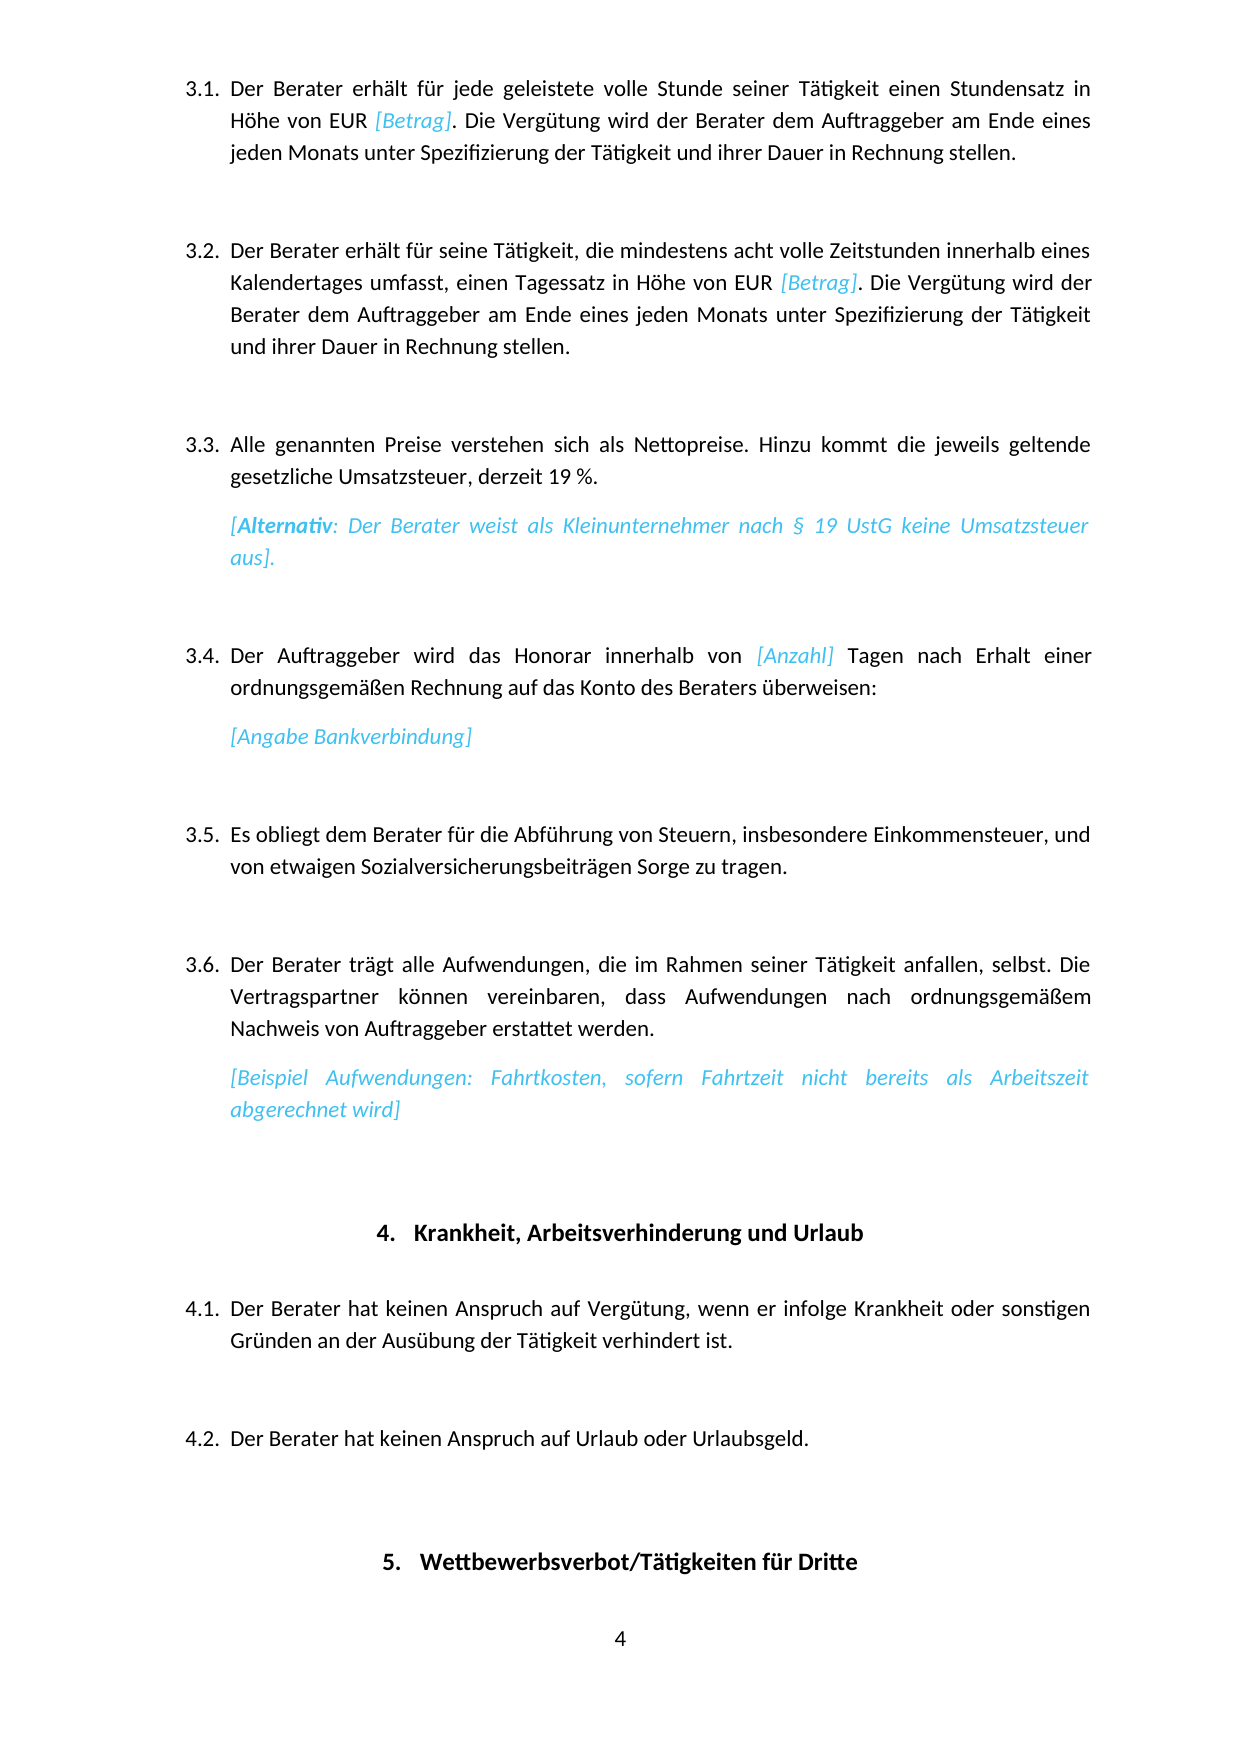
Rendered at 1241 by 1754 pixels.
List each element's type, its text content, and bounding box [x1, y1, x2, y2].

list Der Berater hat keinen Anspruch auf Vergütung, wenn er infolge Krankheit oder sonstigen Gründen an der Ausübung der Tätigkeit verhindert ist. [185, 1294, 1093, 1354]
list Es obliegt dem Berater für die Abführung von Steuern, insbesondere Einkommensteuer, und von etwaigen Sozialversicherungsbeiträgen Sorge zu tragen. [185, 820, 1093, 880]
list Der Berater erhält für jede geleistete volle Stunde seiner Tätigkeit einen Stundensatz in Höhe von EUR [Betrag]. Die Vergütung wird der Berater dem Auftraggeber am Ende eines jeden Monats unter Spezifizierung der Tätigkeit und ihrer Dauer in Rechnung stellen. [185, 74, 1093, 166]
list Der Berater erhält für seine Tätigkeit, die mindestens acht volle Zeitstunden innerhalb eines Kalendertages umfasst, einen Tagessatz in Höhe von EUR [Betrag]. Die Vergütung wird der Berater dem Auftraggeber am Ende eines jeden Monats unter Spezifizierung der Tätigkeit und ihrer Dauer in Rechnung stellen. [185, 236, 1093, 360]
list Wettbewerbsverbot/Tätigkeiten für Dritte [148, 1546, 1093, 1576]
list [Alternativ: Der Berater weist als Kleinunternehmer nach § 19 UstG keine Umsatzsteuer aus]. [230, 511, 1093, 571]
list Der Berater trägt alle Aufwendungen, die im Rahmen seiner Tätigkeit anfallen, selbst. Die Vertragspartner können vereinbaren, dass Aufwendungen nach ordnungsgemäßem Nachweis von Auftraggeber erstattet werden. [185, 950, 1093, 1042]
list Alle genannten Preise verstehen sich als Nettopreise. Hinzu kommt die jeweils geltende gesetzliche Umsatzsteuer, derzeit 19 %. [185, 430, 1093, 490]
list Der Auftraggeber wird das Honorar innerhalb von [Anzahl] Tagen nach Erhalt einer ordnungsgemäßen Rechnung auf das Konto des Beraters überweisen: [185, 641, 1093, 701]
list Der Berater hat keinen Anspruch auf Urlaub oder Urlaubsgeld. [185, 1424, 1093, 1452]
list Krankheit, Arbeitsverhinderung und Urlaub [148, 1217, 1093, 1247]
list [Angabe Bankverbindung] [230, 722, 1093, 750]
list [Beispiel Aufwendungen: Fahrtkosten, sofern Fahrtzeit nicht bereits als Arbeitszeit abgerechnet wird] [230, 1063, 1093, 1123]
